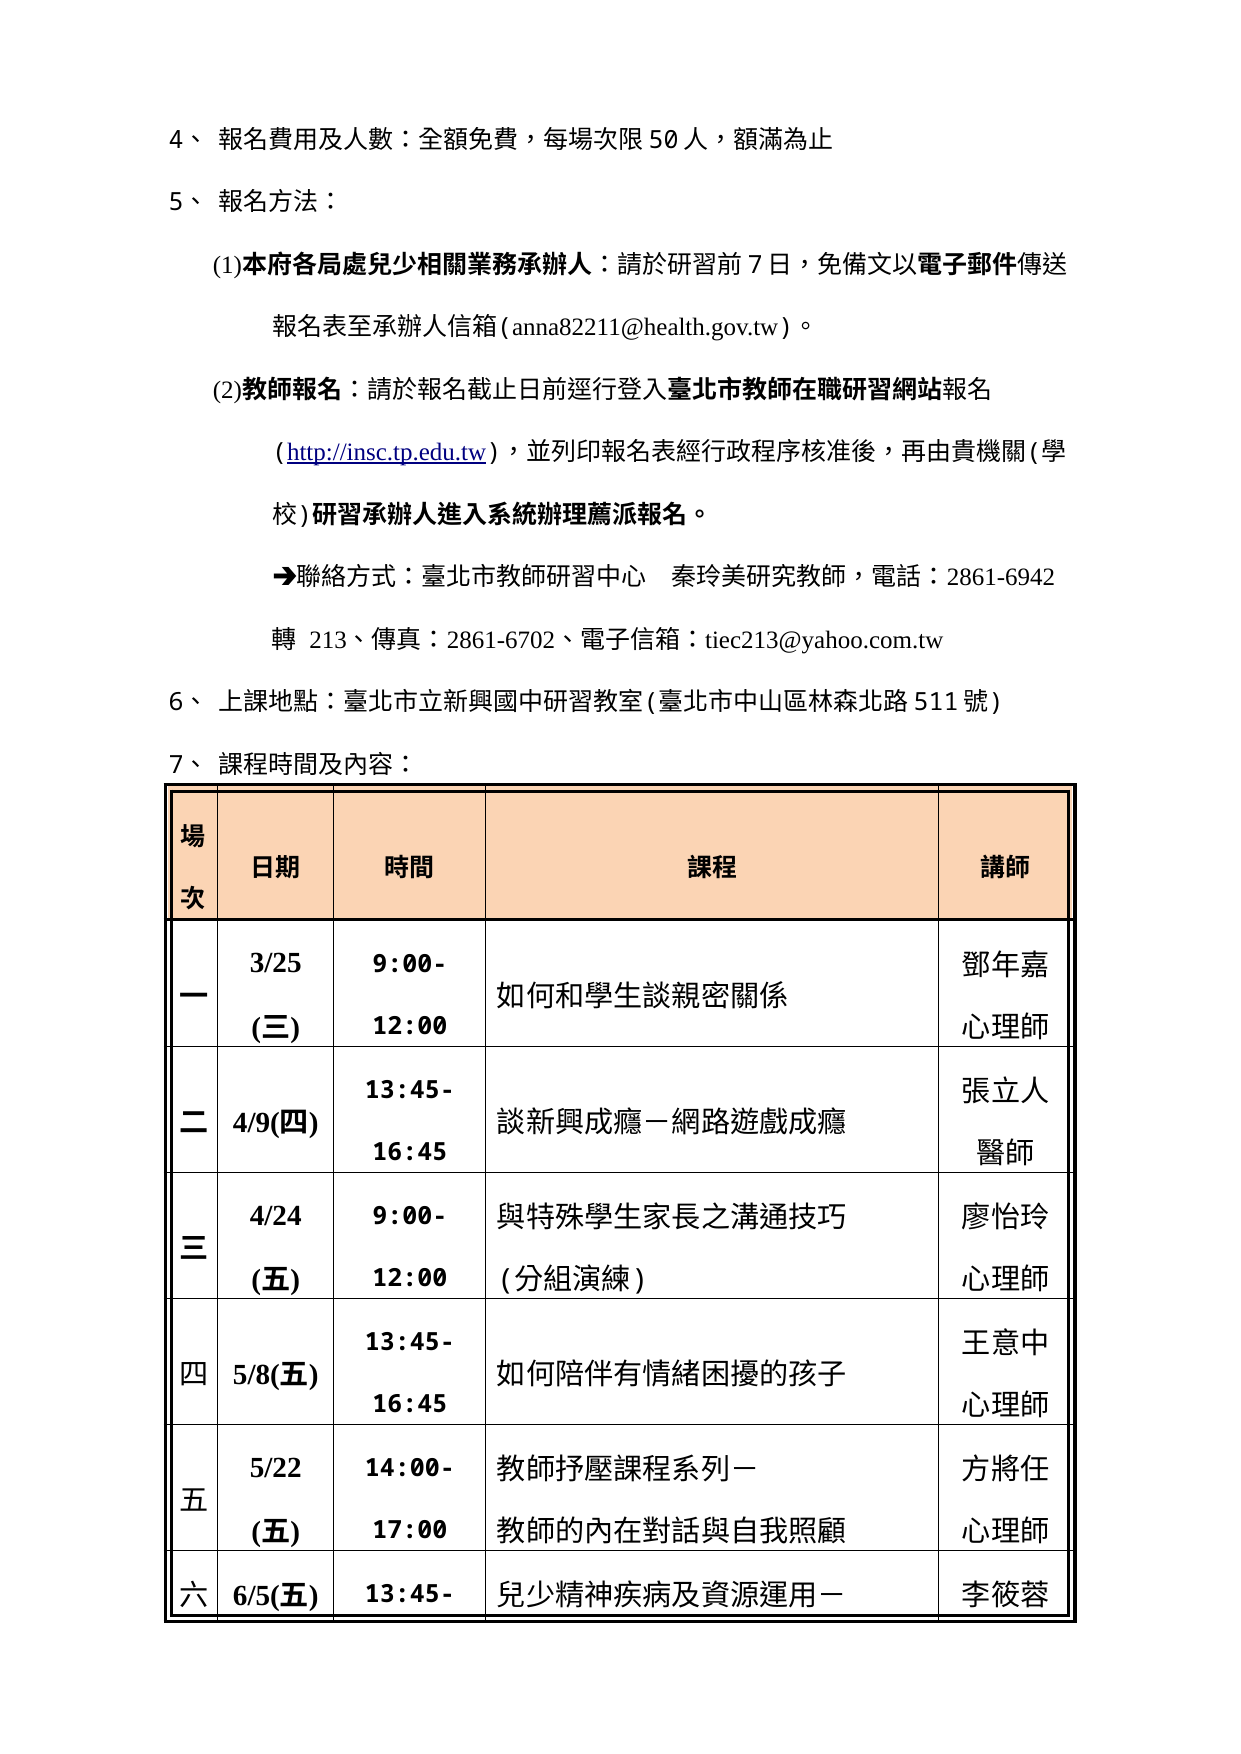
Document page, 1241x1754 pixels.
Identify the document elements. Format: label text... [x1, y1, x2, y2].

list 課程時間及內容： [168, 721, 1072, 783]
table_cell 13:45-16:45 [334, 1299, 485, 1424]
table_cell 如何和學生談親密關係 [486, 921, 938, 1046]
table_header 講師 [939, 786, 1072, 918]
table_cell 5/8(五) [218, 1299, 333, 1424]
table_cell 5/22(五) [218, 1425, 333, 1550]
table_cell 李筱蓉 [939, 1551, 1067, 1613]
list 報名費用及人數：全額免費，每場次限50人，額滿為止 [168, 96, 1072, 158]
table_cell 四 [173, 1299, 217, 1424]
table_header [486, 786, 938, 790]
table_cell 三 [173, 1173, 217, 1298]
table_cell 方將任 心理師 [939, 1425, 1067, 1550]
table_cell 9:00-12:00 [334, 921, 485, 1046]
table_header 場次 [168, 786, 217, 918]
table_cell 一 [173, 921, 217, 1046]
table_cell 六 [173, 1551, 217, 1613]
table_header 課程 [486, 793, 938, 918]
table_cell 王意中 心理師 [939, 1299, 1067, 1424]
table_cell 14:00-17:00 [334, 1425, 485, 1550]
list 報名方法： [168, 158, 1072, 221]
list 上課地點：臺北市立新興國中研習教室(臺北市中山區林森北路511號) [168, 658, 1072, 721]
table_cell 6/5(五) [218, 1551, 333, 1613]
table_cell 張立人 醫師 [939, 1047, 1067, 1172]
text 聯絡方式：臺北市教師研習中心 秦玲美研究教師，電話：2861-6942轉 213、傳真：2861-6702、電子信箱：tiec213@yahoo.com.tw [272, 533, 1072, 658]
table_cell 談新興成癮－網路遊戲成癮 [486, 1047, 938, 1172]
table_cell 兒少精神疾病及資源運用－ [486, 1551, 938, 1613]
table_cell 4/9(四) [218, 1047, 333, 1172]
table_cell 五 [173, 1425, 217, 1550]
table_cell 二 [173, 1047, 217, 1172]
table_cell 13:45-16:45 [334, 1047, 485, 1172]
table_header 日期 [218, 793, 333, 918]
table_cell 9:00-12:00 [334, 1173, 485, 1298]
table_header [218, 786, 333, 790]
table_cell 13:45- [334, 1551, 485, 1613]
table_cell 廖怡玲 心理師 [939, 1173, 1067, 1298]
table_cell 4/24(五) [218, 1173, 333, 1298]
table_header 時間 [334, 793, 485, 918]
list 教師報名：請於報名截止日前逕行登入臺北市教師在職研習網站報名(http://insc.tp.edu.tw)，並列印報名表經行政程序核准後，再由貴機關(學校)研習承辦人進入系統辦理薦派報名。 [213, 346, 1072, 533]
table_cell 如何陪伴有情緒困擾的孩子 [486, 1299, 938, 1424]
table_cell 教師抒壓課程系列－ 教師的內在對話與自我照顧 [486, 1425, 938, 1550]
table_header [334, 786, 485, 790]
list 本府各局處兒少相關業務承辦人：請於研習前7日，免備文以電子郵件傳送報名表至承辦人信箱(anna82211@health.gov.tw)。 [213, 221, 1072, 346]
table_cell 鄧年嘉 心理師 [939, 921, 1067, 1046]
table_cell 與特殊學生家長之溝通技巧 (分組演練) [486, 1173, 938, 1298]
table_cell 3/25(三) [218, 921, 333, 1046]
